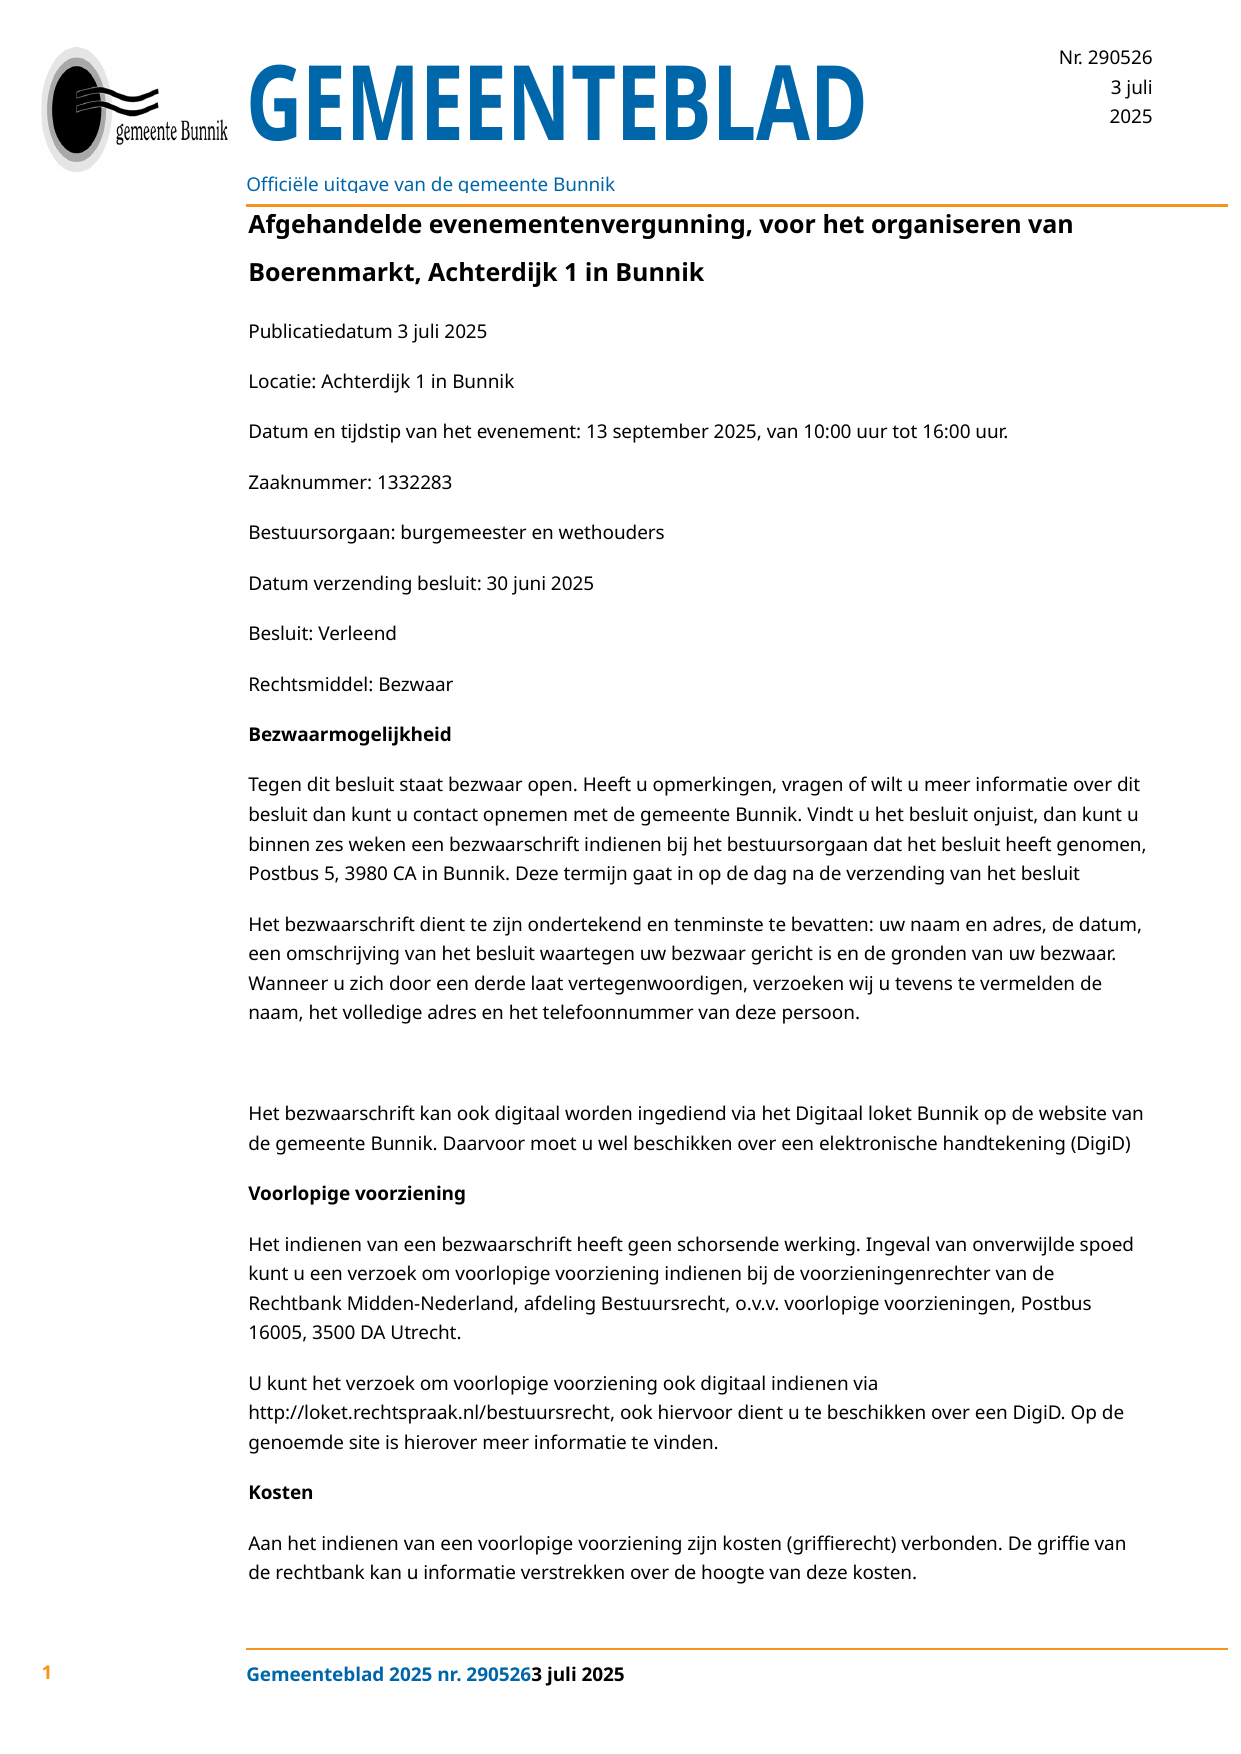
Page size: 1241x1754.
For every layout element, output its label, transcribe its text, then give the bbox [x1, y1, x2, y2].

text Het indienen van een bezwaarschrift heeft geen schorsende werking. Ingeval van onverwijlde spoed kunt u een verzoek om voorlopige voorziening indienen bij de voorzieningenrechter van de Rechtbank Midden-Nederland, afdeling Bestuursrecht, o.v.v. voorlopige voorzieningen, Postbus 16005, 3500 DA Utrecht. [248, 1231, 1152, 1345]
text Het bezwaarschrift kan ook digitaal worden ingediend via het Digitaal loket Bunnik op de website van de gemeente Bunnik. Daarvoor moet u wel beschikken over een elektronische handtekening (DigiD) [248, 1100, 1152, 1156]
text Publicatiedatum 3 juli 2025 [248, 318, 1152, 344]
text Zaaknummer: 1332283 [248, 469, 1152, 495]
text Locatie: Achterdijk 1 in Bunnik [248, 368, 1152, 394]
text Rechtsmiddel: Bezwaar [248, 671, 1152, 697]
text Aan het indienen van een voorlopige voorziening zijn kosten (griffierecht) verbonden. De griffie van de rechtbank kan u informatie verstrekken over de hoogte van deze kosten. [248, 1530, 1152, 1585]
text U kunt het verzoek om voorlopige voorziening ook digitaal indienen via http://loket.rechtspraak.nl/bestuursrecht, ook hiervoor dient u te beschikken over een DigiD. Op de genoemde site is hierover meer informatie te vinden. [248, 1370, 1152, 1455]
text Het bezwaarschrift dient te zijn ondertekend en tenminste te bevatten: uw naam en adres, de datum, een omschrijving van het besluit waartegen uw bezwaar gericht is en de gronden van uw bezwaar. Wanneer u zich door een derde laat vertegenwoordigen, verzoeken wij u tevens te vermelden de naam, het volledige adres en het telefoonnummer van deze persoon. [248, 911, 1152, 1025]
text Tegen dit besluit staat bezwaar open. Heeft u opmerkingen, vragen of wilt u meer informatie over dit besluit dan kunt u contact opnemen met de gemeente Bunnik. Vindt u het besluit onjuist, dan kunt u binnen zes weken een bezwaarschrift indienen bij het bestuursorgaan dat het besluit heeft genomen, Postbus 5, 3980 CA in Bunnik. Deze termijn gaat in op de dag na de verzending van het besluit [248, 772, 1152, 886]
text Datum en tijdstip van het evenement: 13 september 2025, van 10:00 uur tot 16:00 uur. [248, 419, 1152, 444]
text Afgehandelde evenementenvergunning, voor het organiseren van Boerenmarkt, Achterdijk 1 in Bunnik [248, 207, 1152, 288]
text Besluit: Verleend [248, 620, 1152, 646]
text Bestuursorgaan: burgemeester en wethouders [248, 519, 1152, 545]
picture [41, 47, 231, 172]
text Kosten [248, 1479, 1152, 1505]
text Voorlopige voorziening [248, 1180, 1152, 1206]
text Datum verzending besluit: 30 juni 2025 [248, 570, 1152, 596]
text Bezwaarmogelijkheid [248, 721, 1152, 747]
